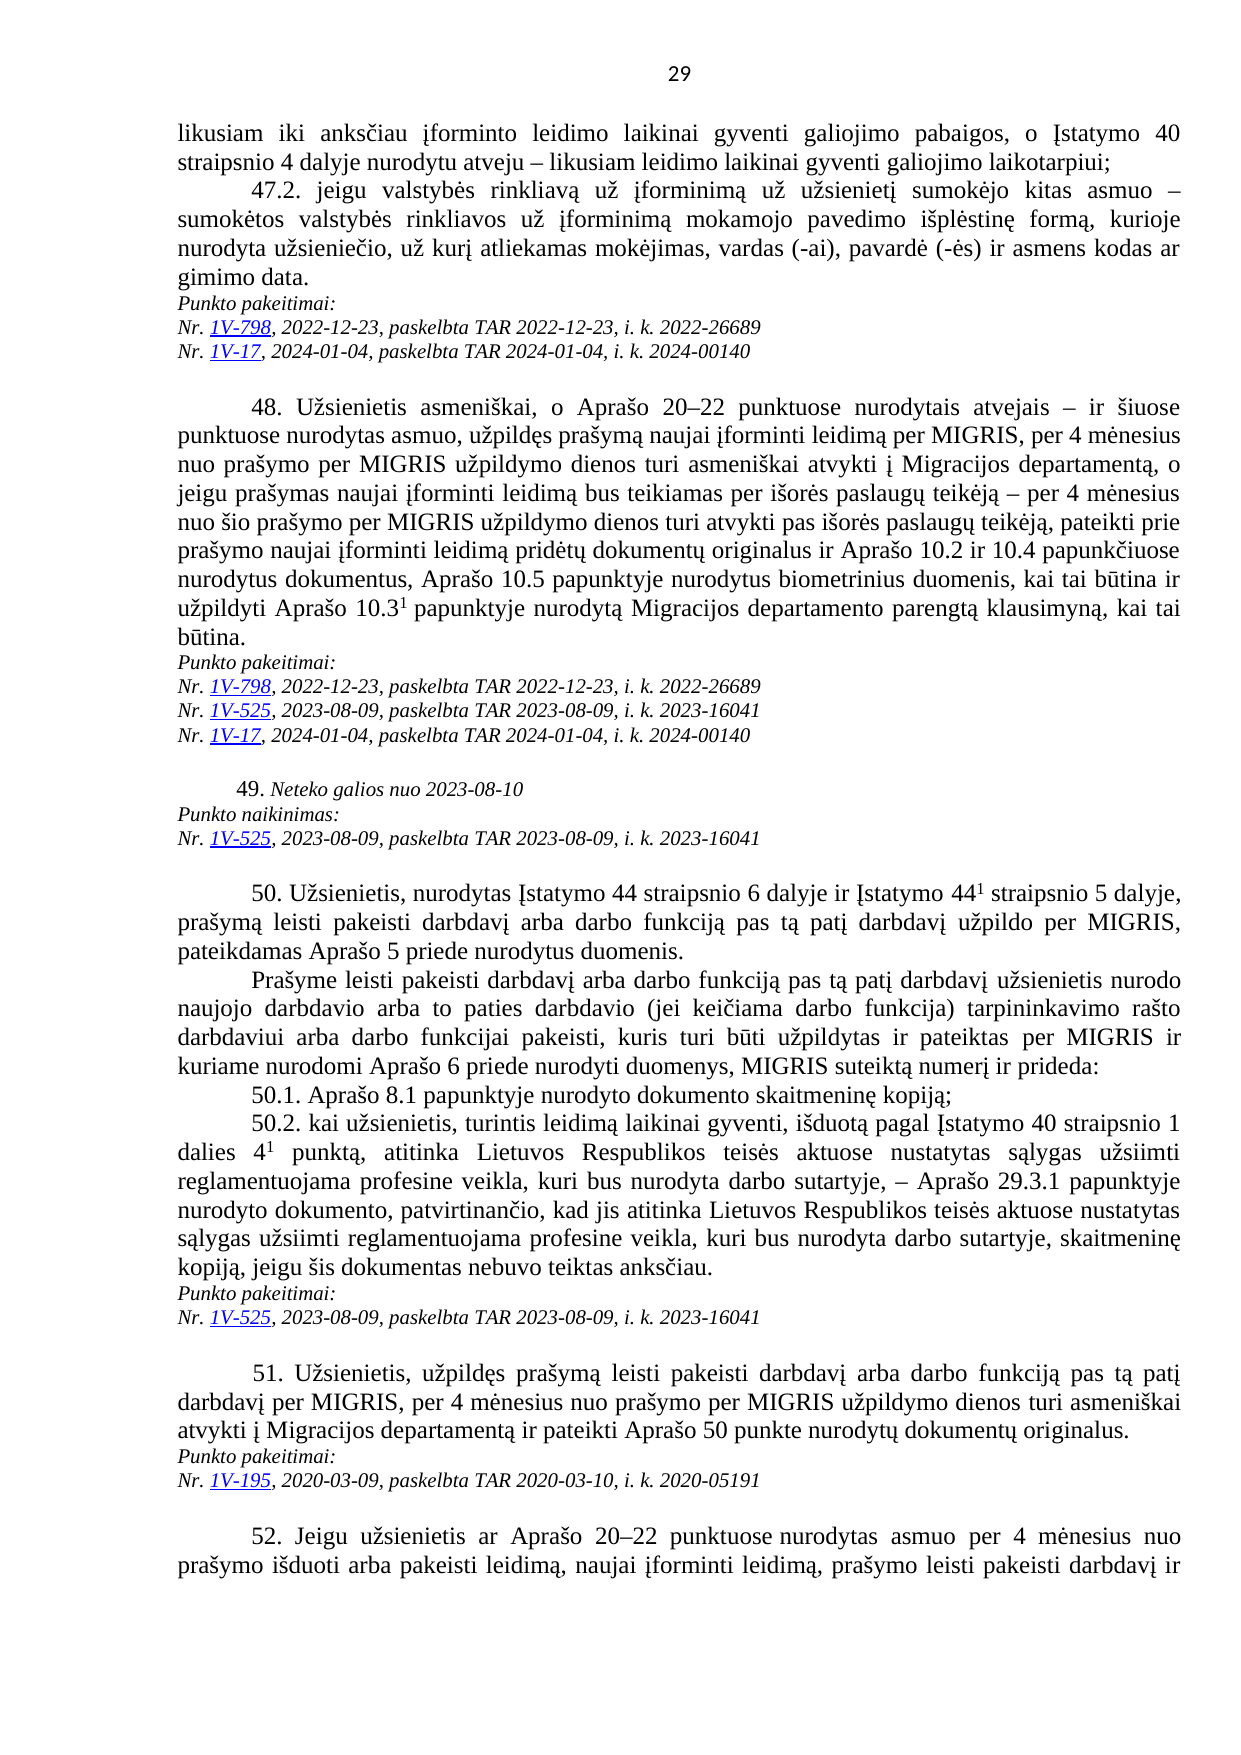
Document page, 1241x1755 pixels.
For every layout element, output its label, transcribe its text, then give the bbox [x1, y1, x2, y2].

text 51. Užsienietis, užpildęs prašymą leisti pakeisti darbdavį arba darbo funkciją pas tą patį darbdavį per MIGRIS, per 4 mėnesius nuo prašymo per MIGRIS užpildymo dienos turi asmeniškai atvykti į Migracijos departamentą ir pateikti Aprašo 50 punkte nurodytų dokumentų originalus. [177, 1358, 1181, 1444]
text Nr. 1V-17, 2024-01-04, paskelbta TAR 2024-01-04, i. k. 2024-00140 [177, 339, 1181, 363]
text Nr. 1V-525, 2023-08-09, paskelbta TAR 2023-08-09, i. k. 2023-16041 [177, 1305, 1181, 1329]
text Punkto pakeitimai: [177, 650, 1181, 674]
text 52. Jeigu užsienietis ar Aprašo 20–22 punktuose nurodytas asmuo per 4 mėnesius nuo prašymo išduoti arba pakeisti leidimą, naujai įforminti leidimą, prašymo leisti pakeisti darbdavį ir [177, 1521, 1181, 1578]
text 48. Užsienietis asmeniškai, o Aprašo 20–22 punktuose nurodytais atvejais – ir šiuose punktuose nurodytas asmuo, užpildęs prašymą naujai įforminti leidimą per MIGRIS, per 4 mėnesius nuo prašymo per MIGRIS užpildymo dienos turi asmeniškai atvykti į Migracijos departamentą, o jeigu prašymas naujai įforminti leidimą bus teikiamas per išorės paslaugų teikėją – per 4 mėnesius nuo šio prašymo per MIGRIS užpildymo dienos turi atvykti pas išorės paslaugų teikėją, pateikti prie prašymo naujai įforminti leidimą pridėtų dokumentų originalus ir Aprašo 10.2 ir 10.4 papunkčiuose nurodytus dokumentus, Aprašo 10.5 papunktyje nurodytus biometrinius duomenis, kai tai būtina ir užpildyti Aprašo 10.31 papunktyje nurodytą Migracijos departamento parengtą klausimyną, kai tai būtina. [177, 392, 1181, 650]
text Nr. 1V-798, 2022-12-23, paskelbta TAR 2022-12-23, i. k. 2022-26689 [177, 674, 1181, 698]
text Punkto pakeitimai: [177, 1444, 1181, 1468]
text 49. Neteko galios nuo 2023-08-10 [177, 775, 1181, 802]
text Nr. 1V-798, 2022-12-23, paskelbta TAR 2022-12-23, i. k. 2022-26689 [177, 315, 1181, 339]
text Punkto pakeitimai: [177, 291, 1181, 315]
text 47.2. jeigu valstybės rinkliavą už įforminimą už užsienietį sumokėjo kitas asmuo – sumokėtos valstybės rinkliavos už įforminimą mokamojo pavedimo išplėstinę formą, kurioje nurodyta užsieniečio, už kurį atliekamas mokėjimas, vardas (-ai), pavardė (-ės) ir asmens kodas ar gimimo data. [177, 176, 1181, 291]
text Prašyme leisti pakeisti darbdavį arba darbo funkciją pas tą patį darbdavį užsienietis nurodo naujojo darbdavio arba to paties darbdavio (jei keičiama darbo funkcija) tarpininkavimo rašto darbdaviui arba darbo funkcijai pakeisti, kuris turi būti užpildytas ir pateiktas per MIGRIS ir kuriame nurodomi Aprašo 6 priede nurodyti duomenys, MIGRIS suteiktą numerį ir prideda: [177, 965, 1181, 1080]
text Nr. 1V-525, 2023-08-09, paskelbta TAR 2023-08-09, i. k. 2023-16041 [177, 698, 1181, 722]
text Punkto pakeitimai: [177, 1281, 1181, 1305]
text 50.1. Aprašo 8.1 papunktyje nurodyto dokumento skaitmeninę kopiją; [177, 1080, 1181, 1108]
text Nr. 1V-525, 2023-08-09, paskelbta TAR 2023-08-09, i. k. 2023-16041 [177, 826, 1181, 850]
text Nr. 1V-195, 2020-03-09, paskelbta TAR 2020-03-10, i. k. 2020-05191 [177, 1468, 1181, 1492]
text Punkto naikinimas: [177, 802, 1181, 826]
text likusiam iki anksčiau įforminto leidimo laikinai gyventi galiojimo pabaigos, o Įstatymo 40 straipsnio 4 dalyje nurodytu atveju – likusiam leidimo laikinai gyventi galiojimo laikotarpiui; [177, 118, 1181, 176]
text Nr. 1V-17, 2024-01-04, paskelbta TAR 2024-01-04, i. k. 2024-00140 [177, 722, 1181, 747]
text 50.2. kai užsienietis, turintis leidimą laikinai gyventi, išduotą pagal Įstatymo 40 straipsnio 1 dalies 41 punktą, atitinka Lietuvos Respublikos teisės aktuose nustatytas sąlygas užsiimti reglamentuojama profesine veikla, kuri bus nurodyta darbo sutartyje, – Aprašo 29.3.1 papunktyje nurodyto dokumento, patvirtinančio, kad jis atitinka Lietuvos Respublikos teisės aktuose nustatytas sąlygas užsiimti reglamentuojama profesine veikla, kuri bus nurodyta darbo sutartyje, skaitmeninę kopiją, jeigu šis dokumentas nebuvo teiktas anksčiau. [177, 1108, 1181, 1281]
text 50. Užsienietis, nurodytas Įstatymo 44 straipsnio 6 dalyje ir Įstatymo 441 straipsnio 5 dalyje, prašymą leisti pakeisti darbdavį arba darbo funkciją pas tą patį darbdavį užpildo per MIGRIS, pateikdamas Aprašo 5 priede nurodytus duomenis. [177, 878, 1181, 965]
